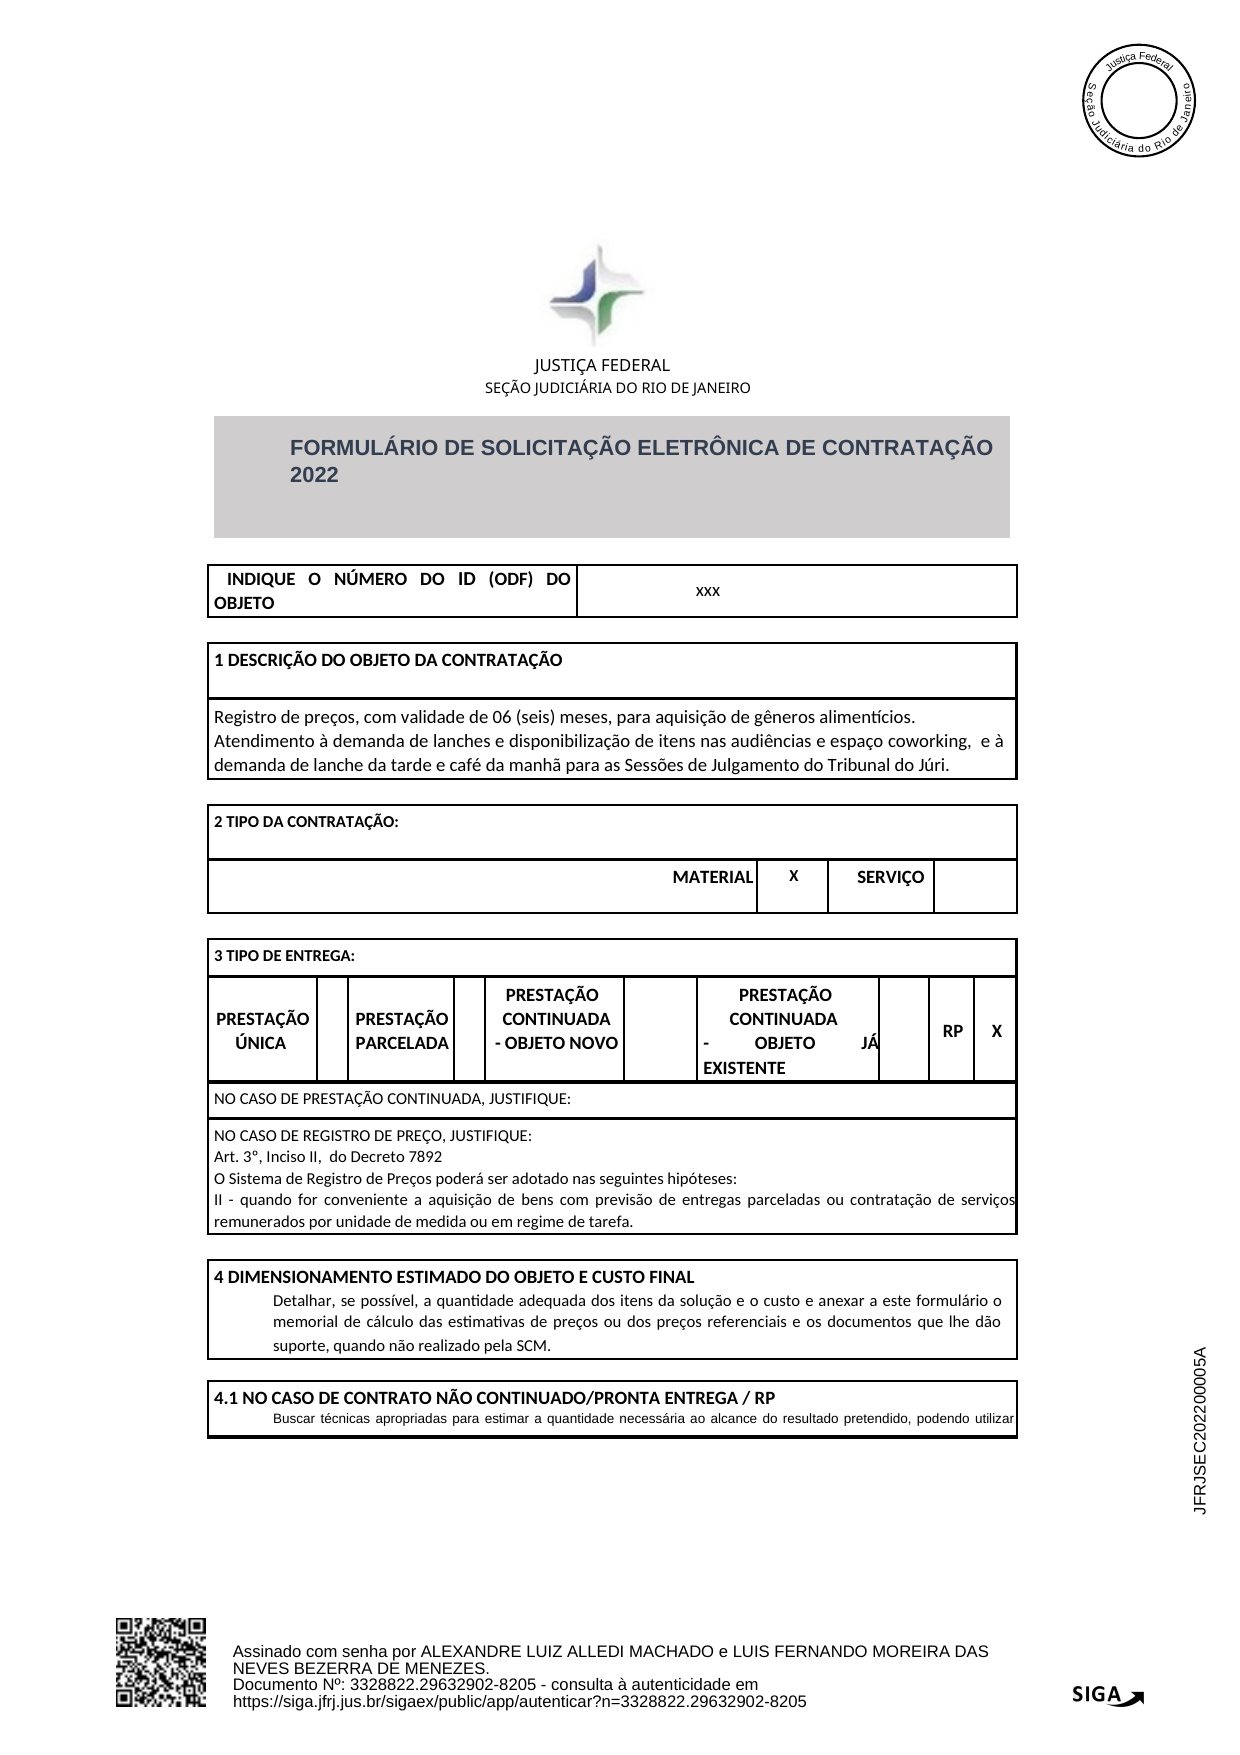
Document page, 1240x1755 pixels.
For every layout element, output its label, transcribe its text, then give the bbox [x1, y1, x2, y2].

table_header 4 DIMENSIONAMENTO ESTIMADO DO OBJETO E CUSTO FINAL Detalhar, se possível, a quantidade adequada dos itens da solução e o custo e anexar a este formulário o memorial de cálculo das estimativas de preços ou dos preços referenciais e os documentos que lhe dão suporte, quando não realizado pela SCM. [209, 1261, 1016, 1358]
table_header INDIQUE O NÚMERO DO ID (ODF) DO OBJETO [209, 566, 576, 616]
text SEÇÃO JUDICIÁRIA DO RIO DE JANEIRO [229, 377, 1010, 397]
table_cell X [975, 978, 1015, 1080]
table_cell [318, 978, 347, 1080]
table_cell PRESTAÇÃO ÚNICA [209, 978, 316, 1080]
table_header 4.1 NO CASO DE CONTRATO NÃO CONTINUADO/PRONTA ENTREGA / RP Buscar técnicas apropriadas para estimar a quantidade necessária ao alcance do resultado pretendido, podendo utilizar [209, 1382, 1016, 1435]
table_cell MATERIAL [657, 861, 756, 912]
table_cell NO CASO DE REGISTRO DE PREÇO, JUSTIFIQUE: Art. 3º, Inciso II, do Decreto 7892 O Sistema de Registro de Preços poderá ser adotado nas seguintes hipóteses: II - quando for conveniente a aquisição de bens com previsão de entregas parceladas ou contratação de serviços remunerados por unidade de medida ou em regime de tarefa. [209, 1120, 1015, 1233]
table_cell Registro de preços, com validade de 06 (seis) meses, para aquisição de gêneros alimentícios. Atendimento à demanda de lanches e disponibilização de itens nas audiências e espaço coworking, e à demanda de lanche da tarde e café da manhã para as Sessões de Julgamento do Tribunal do Júri. [209, 700, 1015, 778]
table_cell PRESTAÇÃO CONTINUADA - OBJETO JÁ EXISTENTE [698, 978, 878, 1080]
table_cell [625, 978, 696, 1080]
table_cell [209, 861, 508, 912]
table_cell [935, 861, 1016, 912]
table_header 3 TIPO DE ENTREGA: [209, 940, 1015, 975]
table_header xxx [578, 566, 1016, 616]
table_cell SERVIÇO [829, 861, 933, 912]
table_cell RP [930, 978, 973, 1080]
table_cell [508, 861, 657, 912]
table_cell [880, 978, 928, 1080]
table_header 2 TIPO DA CONTRATAÇÃO: [209, 806, 508, 857]
subtitle FORMULÁRIO DE SOLICITAÇÃO ELETRÔNICA DE CONTRATAÇÃO 2022 [214, 435, 1010, 487]
table_header [657, 806, 828, 857]
table_cell X [758, 861, 827, 912]
table_cell PRESTAÇÃO PARCELADA [349, 978, 453, 1080]
table_header [828, 806, 1016, 857]
text JUSTIÇA FEDERAL [214, 353, 995, 376]
table_cell PRESTAÇÃO CONTINUADA - OBJETO NOVO [486, 978, 623, 1080]
table_cell [455, 978, 484, 1080]
table_header 1 DESCRIÇÃO DO OBJETO DA CONTRATAÇÃO [209, 644, 1015, 697]
table_cell NO CASO DE PRESTAÇÃO CONTINUADA, JUSTIFIQUE: [209, 1084, 1015, 1117]
table_header [508, 806, 657, 857]
